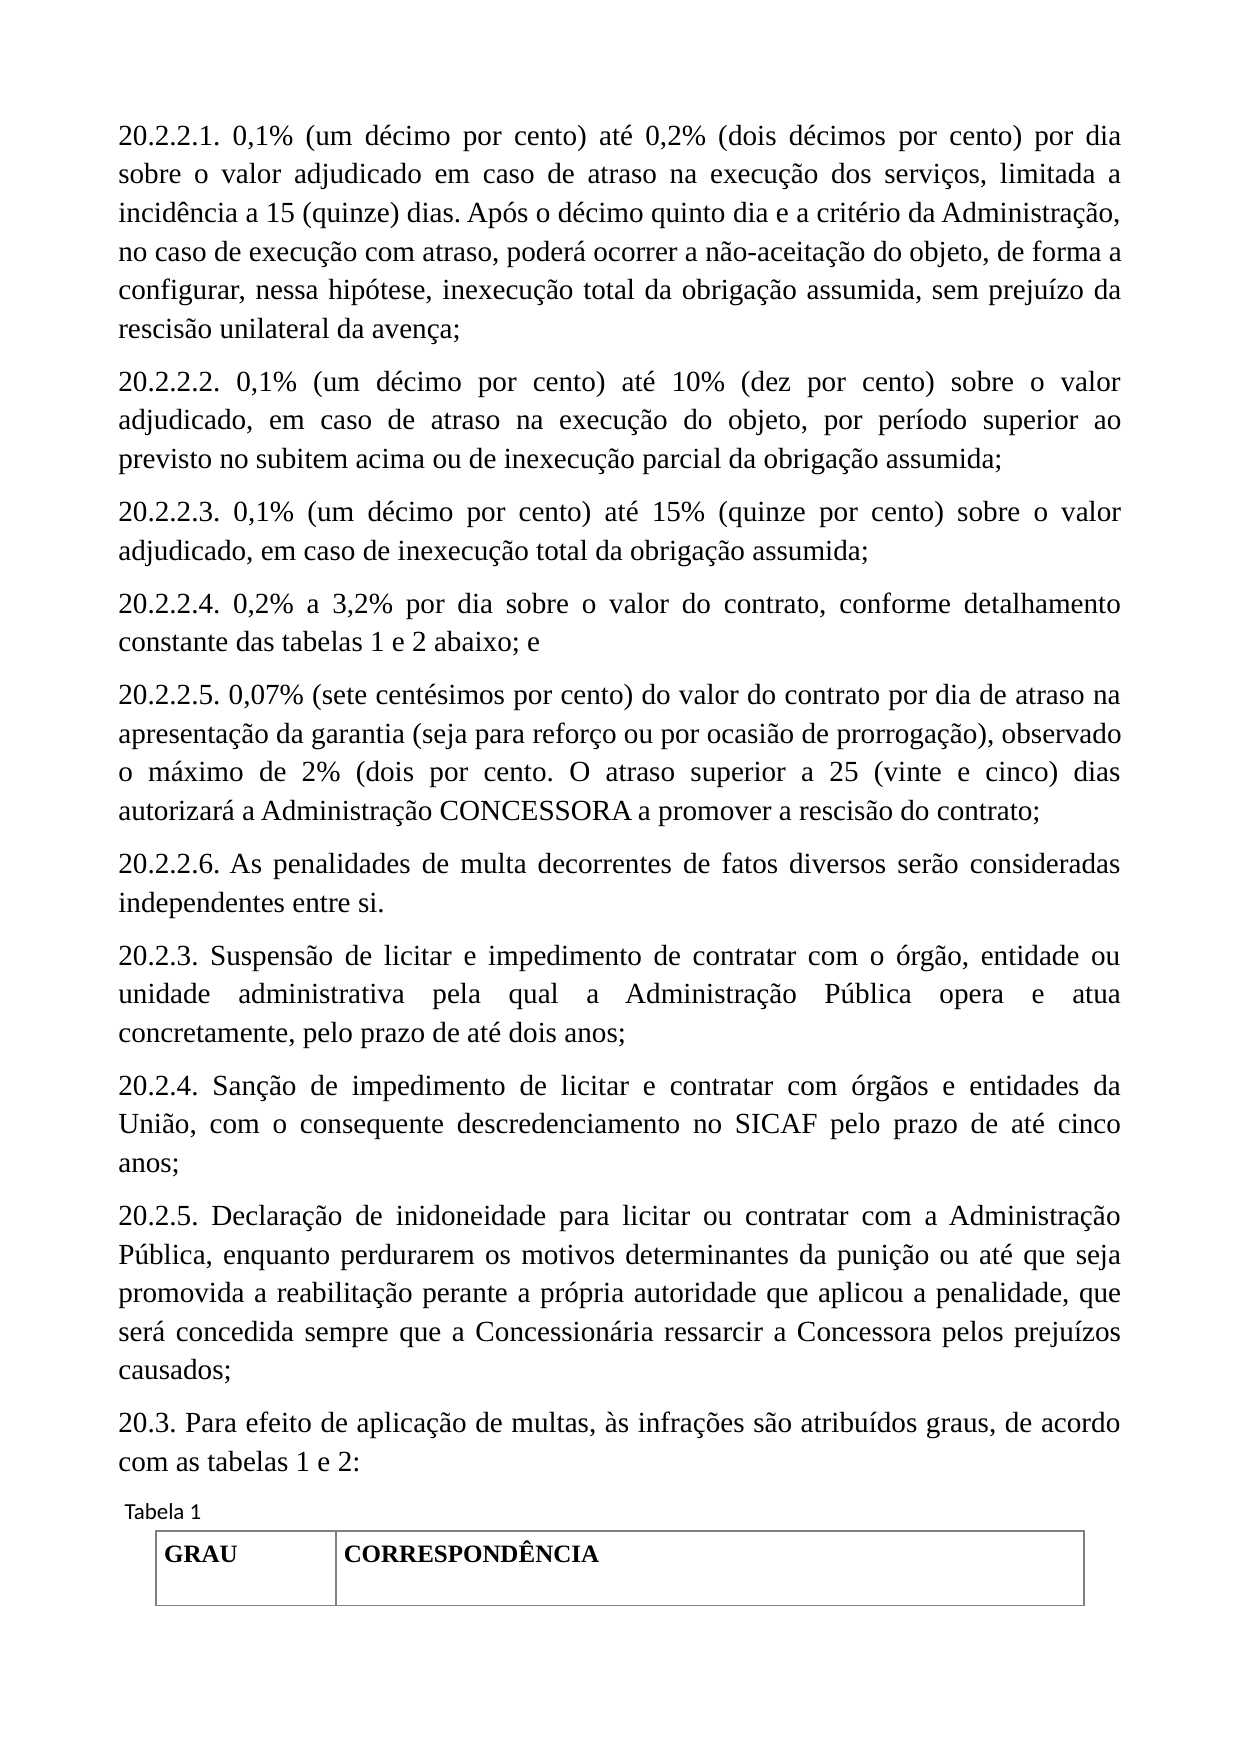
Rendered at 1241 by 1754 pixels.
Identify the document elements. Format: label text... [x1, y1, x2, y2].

text 20.3. Para efeito de aplicação de multas, às infrações são atribuídos graus, de acordo com as tabelas 1 e 2: [118, 1406, 1122, 1478]
text 20.2.5. Declaração de inidoneidade para licitar ou contratar com a Administração Pública, enquanto perdurarem os motivos determinantes da punição ou até que seja promovida a reabilitação perante a própria autoridade que aplicou a penalidade, que será concedida sempre que a Concessionária ressarcir a Concessora pelos prejuízos causados; [118, 1198, 1122, 1386]
table_header CORRESPONDÊNCIA [337, 1532, 1083, 1605]
text 20.2.2.4. 0,2% a 3,2% por dia sobre o valor do contrato, conforme detalhamento constante das tabelas 1 e 2 abaixo; e [118, 586, 1122, 658]
text 20.2.2.3. 0,1% (um décimo por cento) até 15% (quinze por cento) sobre o valor adjudicado, em caso de inexecução total da obrigação assumida; [118, 494, 1122, 566]
table_header GRAU [157, 1532, 335, 1605]
text 20.2.2.1. 0,1% (um décimo por cento) até 0,2% (dois décimos por cento) por dia sobre o valor adjudicado em caso de atraso na execução dos serviços, limitada a incidência a 15 (quinze) dias. Após o décimo quinto dia e a critério da Administração, no caso de execução com atraso, poderá ocorrer a não-aceitação do objeto, de forma a configurar, nessa hipótese, inexecução total da obrigação assumida, sem prejuízo da rescisão unilateral da avença; [118, 118, 1122, 344]
text 20.2.2.6. As penalidades de multa decorrentes de fatos diversos serão consideradas independentes entre si. [118, 846, 1122, 918]
text Tabela 1 [124, 1497, 1116, 1525]
text 20.2.3. Suspensão de licitar e impedimento de contratar com o órgão, entidade ou unidade administrativa pela qual a Administração Pública opera e atua concretamente, pelo prazo de até dois anos; [118, 938, 1122, 1048]
text 20.2.2.5. 0,07% (sete centésimos por cento) do valor do contrato por dia de atraso na apresentação da garantia (seja para reforço ou por ocasião de prorrogação), observado o máximo de 2% (dois por cento. O atraso superior a 25 (vinte e cinco) dias autorizará a Administração CONCESSORA a promover a rescisão do contrato; [118, 677, 1122, 827]
text 20.2.2.2. 0,1% (um décimo por cento) até 10% (dez por cento) sobre o valor adjudicado, em caso de atraso na execução do objeto, por período superior ao previsto no subitem acima ou de inexecução parcial da obrigação assumida; [118, 364, 1122, 474]
text 20.2.4. Sanção de impedimento de licitar e contratar com órgãos e entidades da União, com o consequente descredenciamento no SICAF pelo prazo de até cinco anos; [118, 1068, 1122, 1179]
